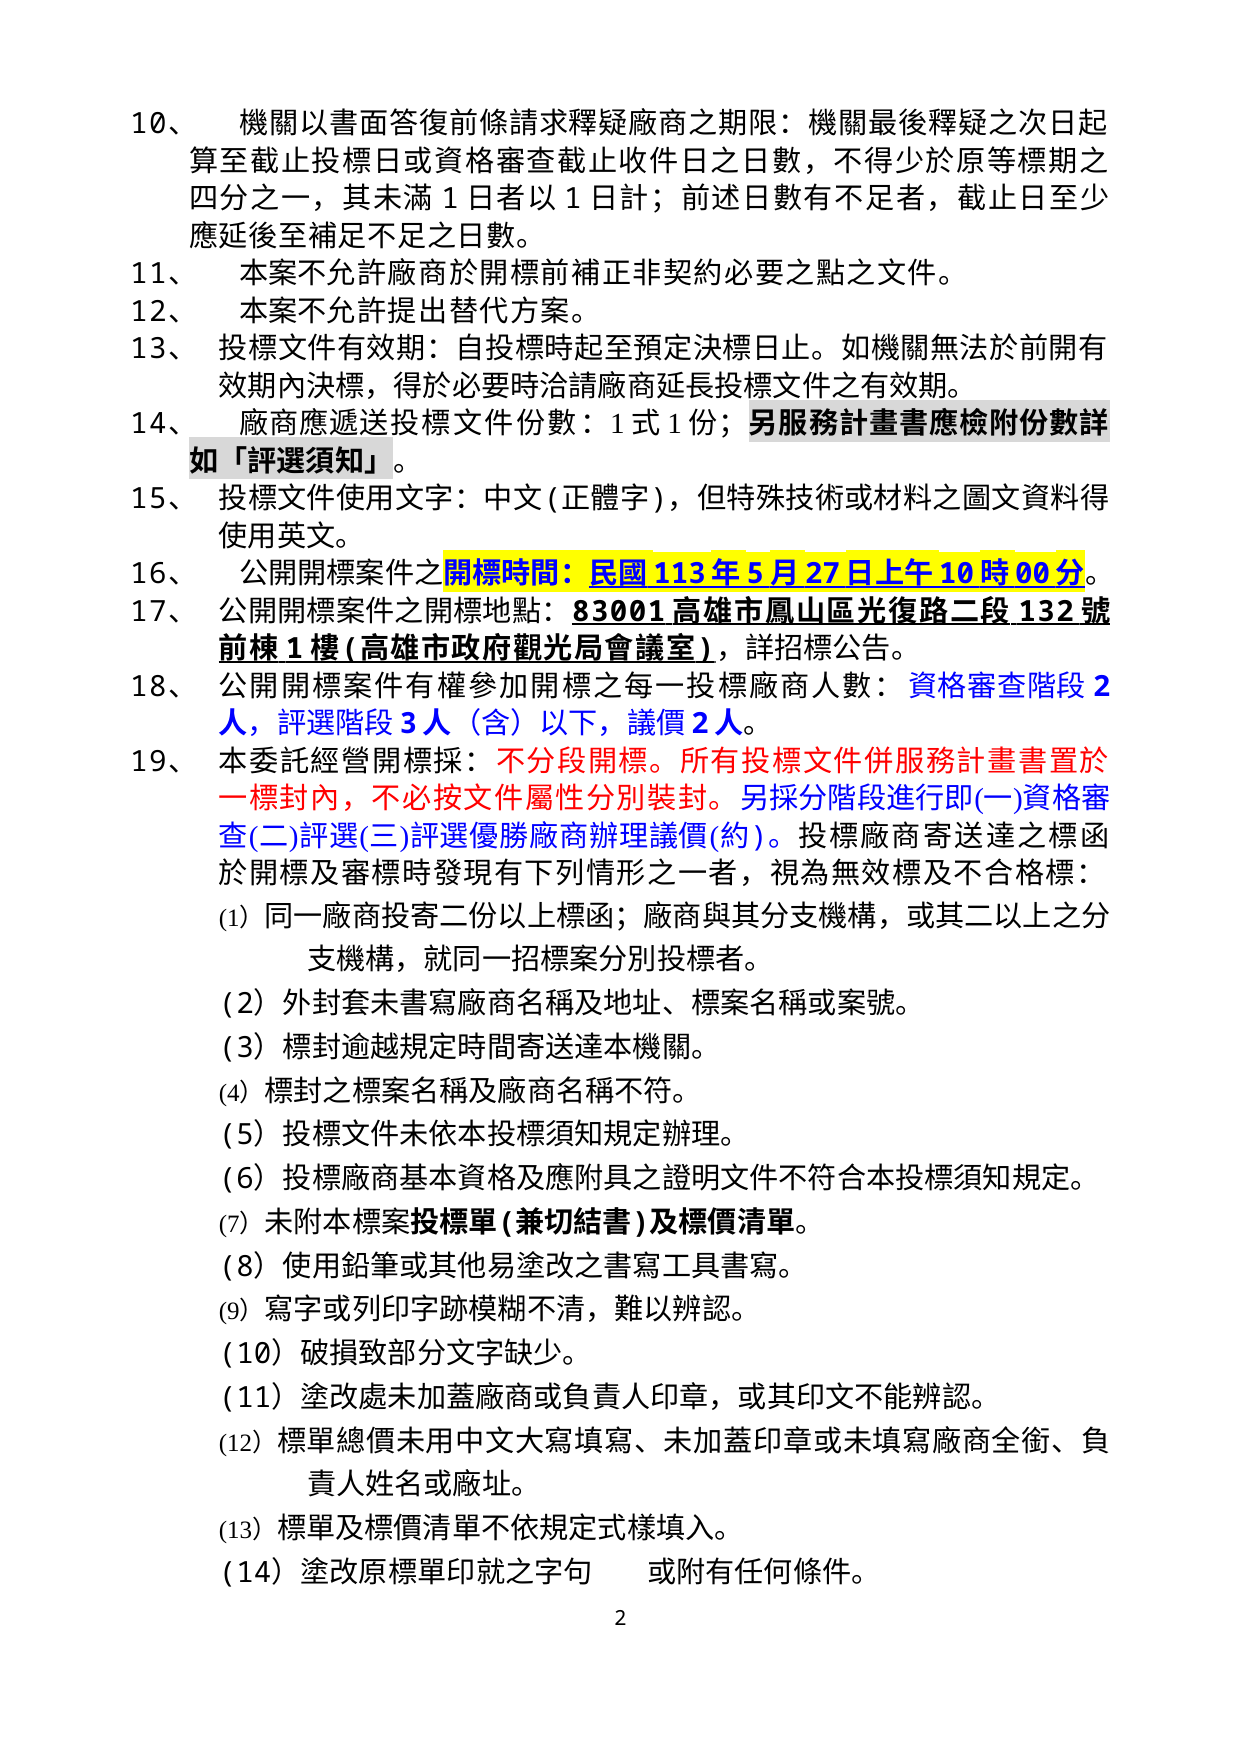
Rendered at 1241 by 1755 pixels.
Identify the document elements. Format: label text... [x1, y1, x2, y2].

list 破損致部分文字缺少。 [218, 1328, 1110, 1372]
list 同一廠商投寄二份以上標函；廠商與其分支機構，或其二以上之分支機構，就同一招標案分別投標者。 [218, 891, 1110, 978]
list 廠商應遞送投標文件份數：1式1份；另服務計畫書應檢附份數詳如「評選須知」。 [130, 403, 1110, 478]
list 外封套未書寫廠商名稱及地址、標案名稱或案號。 [218, 978, 1110, 1022]
list 公開開標案件之開標時間：民國113年5月27日上午10時00分。 [130, 553, 1110, 591]
list 標封逾越規定時間寄送達本機關。 [218, 1022, 1110, 1066]
list 機關以書面答復前條請求釋疑廠商之期限：機關最後釋疑之次日起算至截止投標日或資格審查截止收件日之日數，不得少於原等標期之四分之一，其未滿1日者以1日計；前述日數有不足者，截止日至少應延後至補足不足之日數。 [130, 103, 1110, 253]
list 投標文件使用文字：中文(正體字)，但特殊技術或材料之圖文資料得使用英文。 [130, 478, 1110, 553]
list 使用鉛筆或其他易塗改之書寫工具書寫。 [218, 1241, 1110, 1285]
list 塗改原標單印就之字句或附有任何條件。 [218, 1547, 1110, 1591]
list 公開開標案件有權參加開標之每一投標廠商人數：資格審查階段2人，評選階段3人（含）以下，議價2人。 [130, 666, 1110, 741]
list 投標文件未依本投標須知規定辦理。 [218, 1110, 1110, 1153]
list 寫字或列印字跡模糊不清，難以辨認。 [218, 1285, 1110, 1328]
list 本案不允許提出替代方案。 [130, 291, 1110, 328]
list 標單及標價清單不依規定式樣填入。 [218, 1503, 1110, 1547]
list 投標文件有效期：自投標時起至預定決標日止。如機關無法於前開有效期內決標，得於必要時洽請廠商延長投標文件之有效期。 [130, 328, 1110, 403]
list 未附本標案投標單(兼切結書)及標價清單。 [218, 1197, 1110, 1241]
list 塗改處未加蓋廠商或負責人印章，或其印文不能辨認。 [218, 1372, 1110, 1416]
list 公開開標案件之開標地點：83001高雄市鳳山區光復路二段132號前棟1樓(高雄市政府觀光局會議室)，詳招標公告。 [130, 591, 1110, 666]
list 本案不允許廠商於開標前補正非契約必要之點之文件。 [130, 253, 1110, 291]
list 本委託經營開標採：不分段開標。所有投標文件併服務計畫書置於一標封內，不必按文件屬性分別裝封。另採分階段進行即(一)資格審查(二)評選(三)評選優勝廠商辦理議價(約)。投標廠商寄送達之標函於開標及審標時發現有下列情形之一者，視為無效標及不合格標： [130, 741, 1110, 891]
list 投標廠商基本資格及應附具之證明文件不符合本投標須知規定。 [218, 1153, 1110, 1197]
list 標封之標案名稱及廠商名稱不符。 [218, 1066, 1110, 1110]
list 標單總價未用中文大寫填寫、未加蓋印章或未填寫廠商全銜、負責人姓名或廠址。 [218, 1416, 1110, 1503]
